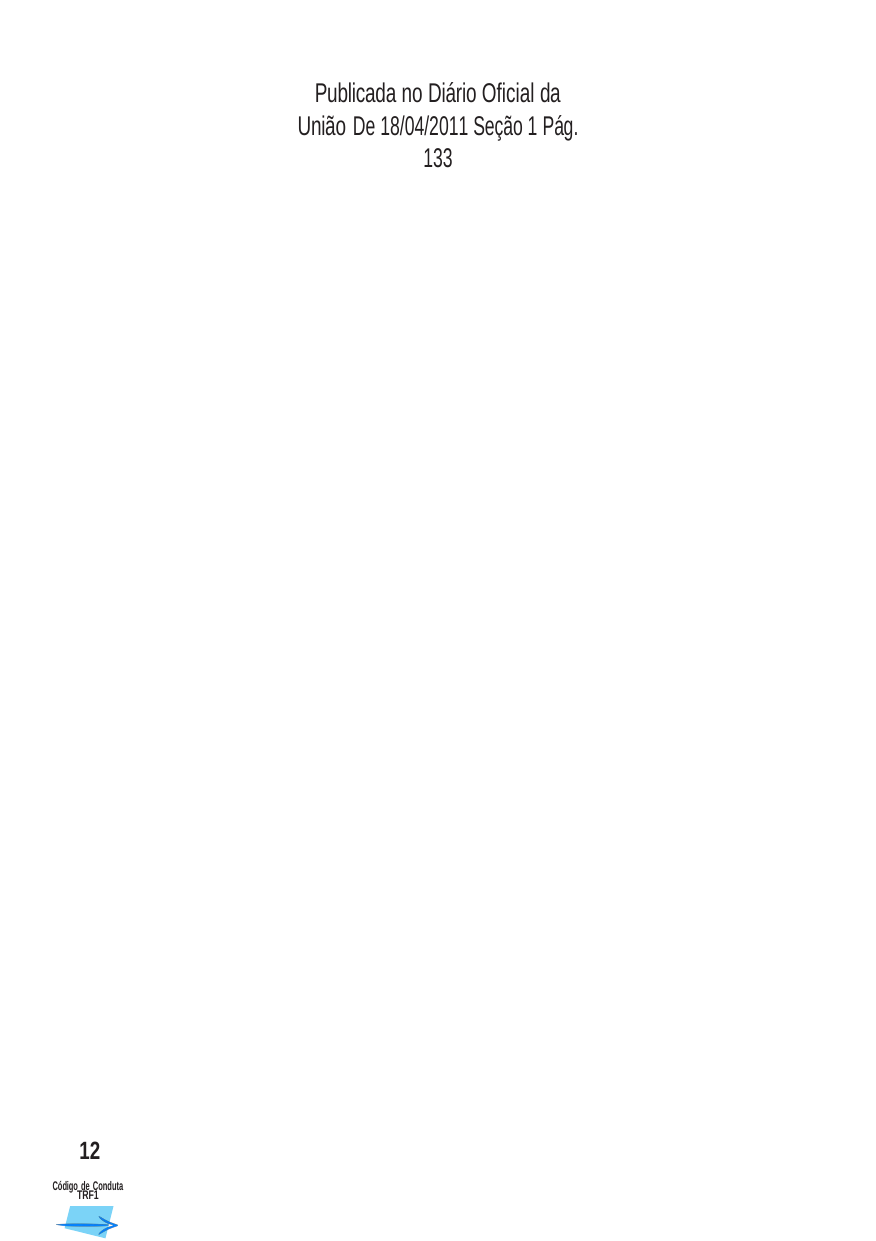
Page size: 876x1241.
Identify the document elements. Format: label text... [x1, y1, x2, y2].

text Publicada no Diário Oficial da União De 18/04/2011 Seção 1 Pág. 133 [293, 77, 582, 173]
